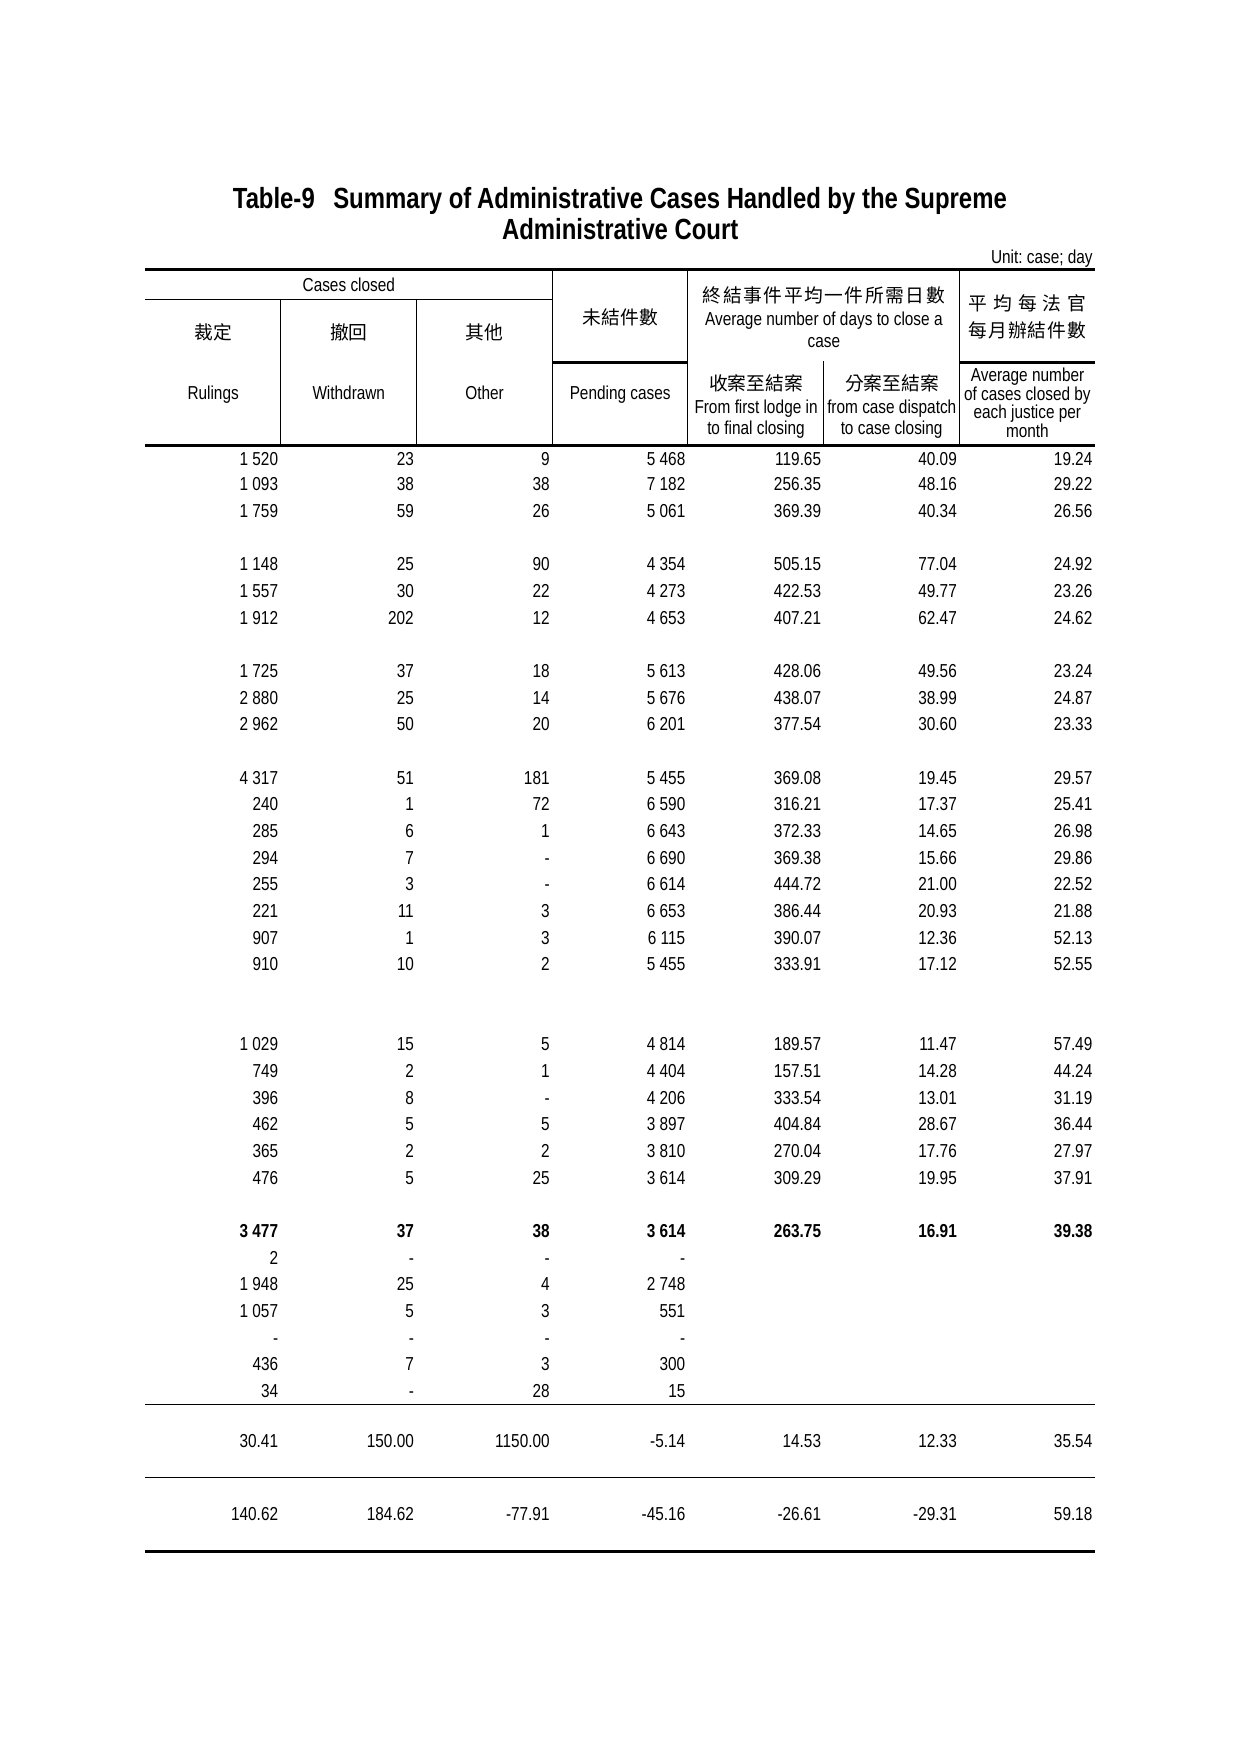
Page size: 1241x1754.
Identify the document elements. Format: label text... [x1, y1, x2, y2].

table_cell 2 [281, 1138, 416, 1164]
table_cell 189.57 [688, 1031, 824, 1057]
table_cell 20 [416, 711, 552, 737]
table_cell 4 354 [552, 551, 688, 577]
table_cell 5 [281, 1298, 416, 1324]
table_cell 7 182 [552, 471, 688, 497]
table_cell 1 [281, 924, 416, 951]
table_cell 910 [145, 951, 281, 977]
table_cell 1 093 [145, 471, 281, 497]
table_cell 157.51 [688, 1058, 824, 1084]
table_cell [959, 1191, 1095, 1217]
table_cell 12.36 [824, 924, 959, 951]
table_cell 72 [416, 791, 552, 817]
table_cell [416, 978, 552, 1004]
table_cell 37 [281, 1218, 416, 1244]
table_cell 1 148 [145, 551, 281, 577]
table_cell 309.29 [688, 1164, 824, 1191]
table_cell [959, 978, 1095, 1004]
table_cell 77.04 [824, 551, 959, 577]
table_cell 4 653 [552, 604, 688, 631]
table_cell 150.00 [281, 1405, 416, 1477]
table_cell - [145, 1324, 281, 1351]
table_cell [824, 1271, 959, 1297]
table_cell 3 [416, 1351, 552, 1377]
table_cell - [281, 1324, 416, 1351]
table_cell 22 [416, 578, 552, 604]
table_cell Other [417, 361, 552, 444]
table_cell 2 [416, 1138, 552, 1164]
table_cell 3 [281, 871, 416, 897]
table_cell 25.41 [959, 791, 1095, 817]
table_cell 4 273 [552, 578, 688, 604]
table_cell 369.39 [688, 498, 824, 524]
table_cell 21.00 [824, 871, 959, 897]
table_cell [824, 1191, 959, 1217]
table_cell 24.62 [959, 604, 1095, 631]
table_cell 404.84 [688, 1111, 824, 1137]
table_cell 3 810 [552, 1138, 688, 1164]
table_cell [145, 524, 281, 551]
table_cell 12.33 [824, 1405, 959, 1477]
table_cell 749 [145, 1058, 281, 1084]
table_cell 26 [416, 498, 552, 524]
table_cell 505.15 [688, 551, 824, 577]
table_cell 29.22 [959, 471, 1095, 497]
table_cell [688, 1244, 824, 1271]
table_cell 300 [552, 1351, 688, 1377]
table_cell 20.93 [824, 898, 959, 924]
table_cell 333.91 [688, 951, 824, 977]
table_cell 316.21 [688, 791, 824, 817]
table_cell 6 643 [552, 818, 688, 844]
table_cell [145, 631, 281, 657]
table_cell [824, 631, 959, 657]
table_cell [824, 1378, 959, 1404]
table_cell 51 [281, 764, 416, 791]
table_cell 2 [281, 1058, 416, 1084]
table_cell 17.12 [824, 951, 959, 977]
table_cell 23.33 [959, 711, 1095, 737]
table_cell [824, 1351, 959, 1377]
table_cell 35.54 [959, 1405, 1095, 1477]
table_cell 18 [416, 658, 552, 684]
table_cell 24.92 [959, 551, 1095, 577]
table_cell - [416, 1244, 552, 1271]
table_cell 14.65 [824, 818, 959, 844]
table_cell 13.01 [824, 1084, 959, 1111]
table_cell 29.86 [959, 844, 1095, 871]
table_cell 57.49 [959, 1031, 1095, 1057]
table_cell 30.60 [824, 711, 959, 737]
table_cell 16.91 [824, 1218, 959, 1244]
table_cell 17.37 [824, 791, 959, 817]
table_cell 2 [145, 1244, 281, 1271]
table_cell 4 404 [552, 1058, 688, 1084]
table_cell 23.24 [959, 658, 1095, 684]
table_cell 3 [416, 924, 552, 951]
table_cell 24.87 [959, 684, 1095, 711]
table_cell 369.38 [688, 844, 824, 871]
table_cell -45.16 [552, 1478, 688, 1550]
table_cell [281, 978, 416, 1004]
table_cell 7 [281, 844, 416, 871]
table_cell [145, 738, 281, 764]
table_cell 256.35 [688, 471, 824, 497]
table_cell - [552, 1244, 688, 1271]
table_cell 1 029 [145, 1031, 281, 1057]
table_header 未結件數 [553, 271, 687, 361]
table_cell 407.21 [688, 604, 824, 631]
table_cell 14.53 [688, 1405, 824, 1477]
table_cell 436 [145, 1351, 281, 1377]
table_cell [688, 1191, 824, 1217]
table_cell 3 614 [552, 1218, 688, 1244]
table_cell 19.24 [959, 447, 1095, 471]
table_cell [688, 738, 824, 764]
table_cell [959, 738, 1095, 764]
table_cell - [416, 1084, 552, 1111]
table_cell 369.08 [688, 764, 824, 791]
table_cell [416, 631, 552, 657]
table_cell 62.47 [824, 604, 959, 631]
table_cell [552, 978, 688, 1004]
table_cell [145, 978, 281, 1004]
table_cell 5 [281, 1164, 416, 1191]
table_cell 202 [281, 604, 416, 631]
table_cell 444.72 [688, 871, 824, 897]
table_cell 7 [281, 1351, 416, 1377]
table_cell 377.54 [688, 711, 824, 737]
table_cell 285 [145, 818, 281, 844]
table_cell Withdrawn [281, 361, 416, 444]
table_cell 38 [416, 1218, 552, 1244]
table_cell 收案至結案 From first lodge in to final closing [688, 361, 823, 444]
table_cell 48.16 [824, 471, 959, 497]
table_cell 365 [145, 1138, 281, 1164]
table_cell [688, 1271, 824, 1297]
table_cell [416, 1004, 552, 1031]
table_cell 44.24 [959, 1058, 1095, 1084]
table_cell 3 [416, 898, 552, 924]
table_cell 4 206 [552, 1084, 688, 1111]
table_cell [688, 1004, 824, 1031]
table_cell - [416, 844, 552, 871]
table_cell 1 057 [145, 1298, 281, 1324]
table_cell 9 [416, 447, 552, 471]
table_cell 5 455 [552, 764, 688, 791]
table_cell -77.91 [416, 1478, 552, 1550]
table_header Cases closed [145, 271, 552, 299]
table_cell 14.28 [824, 1058, 959, 1084]
table_cell 分案至結案 from case dispatch to case closing [824, 361, 959, 444]
table_cell 1 557 [145, 578, 281, 604]
table_cell -26.61 [688, 1478, 824, 1550]
table_cell [824, 1298, 959, 1324]
table_cell 270.04 [688, 1138, 824, 1164]
table_cell 19.95 [824, 1164, 959, 1191]
table_cell 12 [416, 604, 552, 631]
table_cell 49.77 [824, 578, 959, 604]
table_cell 6 115 [552, 924, 688, 951]
table_cell 22.52 [959, 871, 1095, 897]
table_cell 25 [416, 1164, 552, 1191]
table_cell 37 [281, 658, 416, 684]
table_header 終結事件平均一件所需日數 Average number of days to close a case [688, 271, 959, 361]
table_cell 428.06 [688, 658, 824, 684]
table_cell 462 [145, 1111, 281, 1137]
table_cell 119.65 [688, 447, 824, 471]
table_cell 裁定 [145, 300, 280, 361]
table_cell [688, 631, 824, 657]
table_cell 181 [416, 764, 552, 791]
table_cell 5 676 [552, 684, 688, 711]
table_cell [959, 1378, 1095, 1404]
table_cell [688, 1324, 824, 1351]
table_cell 14 [416, 684, 552, 711]
table_cell 38 [281, 471, 416, 497]
table_cell 29.57 [959, 764, 1095, 791]
table_cell 1 520 [145, 447, 281, 471]
table_cell 31.19 [959, 1084, 1095, 1111]
table_cell 184.62 [281, 1478, 416, 1550]
table_cell [688, 978, 824, 1004]
table_cell 撤回 [281, 300, 416, 361]
table_cell 40.34 [824, 498, 959, 524]
table_cell [552, 1191, 688, 1217]
table_cell 1 912 [145, 604, 281, 631]
table_cell 294 [145, 844, 281, 871]
table_cell 6 690 [552, 844, 688, 871]
table_cell [552, 1004, 688, 1031]
table_cell 30.41 [145, 1405, 281, 1477]
table_cell [145, 1004, 281, 1031]
table_cell 240 [145, 791, 281, 817]
table_cell 333.54 [688, 1084, 824, 1111]
table_cell - [281, 1244, 416, 1271]
table_cell 26.98 [959, 818, 1095, 844]
table_cell 37.91 [959, 1164, 1095, 1191]
table_cell [959, 1351, 1095, 1377]
table_cell 3 897 [552, 1111, 688, 1137]
table_cell 27.97 [959, 1138, 1095, 1164]
table_header 平均每法官 每月辦結件數 [960, 271, 1095, 361]
table_cell 23 [281, 447, 416, 471]
table_cell 476 [145, 1164, 281, 1191]
table_cell 49.56 [824, 658, 959, 684]
table_cell [281, 738, 416, 764]
table_cell [824, 738, 959, 764]
table_cell 5 [281, 1111, 416, 1137]
table_cell 8 [281, 1084, 416, 1111]
table_cell 551 [552, 1298, 688, 1324]
table_cell 140.62 [145, 1478, 281, 1550]
table_cell 1150.00 [416, 1405, 552, 1477]
table_cell 422.53 [688, 578, 824, 604]
table_cell 38.99 [824, 684, 959, 711]
text Unit: case; day [148, 246, 1092, 268]
table_cell 23.26 [959, 578, 1095, 604]
table_cell 6 653 [552, 898, 688, 924]
table_cell 38 [416, 471, 552, 497]
table_cell 25 [281, 1271, 416, 1297]
table_cell [552, 631, 688, 657]
table_cell 15 [281, 1031, 416, 1057]
table_cell 6 [281, 818, 416, 844]
table_cell [688, 1351, 824, 1377]
table_cell 34 [145, 1378, 281, 1404]
table_cell 59.18 [959, 1478, 1095, 1550]
table_cell 5 455 [552, 951, 688, 977]
table_cell 1 725 [145, 658, 281, 684]
table_cell 52.13 [959, 924, 1095, 951]
table_cell [281, 524, 416, 551]
table_cell 19.45 [824, 764, 959, 791]
table_cell [688, 524, 824, 551]
table_cell Pending cases [553, 364, 687, 444]
table_cell 25 [281, 684, 416, 711]
table_cell [416, 738, 552, 764]
table_cell 4 [416, 1271, 552, 1297]
table_cell 386.44 [688, 898, 824, 924]
table_cell 5 613 [552, 658, 688, 684]
table_cell 221 [145, 898, 281, 924]
table_cell [416, 524, 552, 551]
table_cell [824, 1244, 959, 1271]
table_cell Rulings [145, 361, 280, 444]
table_cell 21.88 [959, 898, 1095, 924]
table_cell [959, 1004, 1095, 1031]
table_cell [688, 1378, 824, 1404]
table_cell [824, 524, 959, 551]
table_cell 1 [416, 1058, 552, 1084]
table_cell 1 [416, 818, 552, 844]
table_cell 1 759 [145, 498, 281, 524]
table_cell [959, 631, 1095, 657]
table_cell 52.55 [959, 951, 1095, 977]
table_cell [145, 1191, 281, 1217]
table_cell 6 590 [552, 791, 688, 817]
table_cell 6 201 [552, 711, 688, 737]
table_cell [824, 978, 959, 1004]
table_cell [281, 1004, 416, 1031]
table_cell 6 614 [552, 871, 688, 897]
table_cell 263.75 [688, 1218, 824, 1244]
table_cell -5.14 [552, 1405, 688, 1477]
text Table-9 Summary of Administrative Cases Handled by the Supreme Administrative Court [148, 183, 1092, 246]
table_cell 390.07 [688, 924, 824, 951]
table_cell [281, 631, 416, 657]
table_cell 372.33 [688, 818, 824, 844]
table_cell [959, 1324, 1095, 1351]
table_cell 17.76 [824, 1138, 959, 1164]
table_cell [959, 1244, 1095, 1271]
table_cell 26.56 [959, 498, 1095, 524]
table_cell - [416, 871, 552, 897]
table_cell [959, 1271, 1095, 1297]
table_cell 438.07 [688, 684, 824, 711]
table_cell 15.66 [824, 844, 959, 871]
table_cell 4 317 [145, 764, 281, 791]
table_cell [824, 1004, 959, 1031]
table_cell 10 [281, 951, 416, 977]
table_cell [552, 524, 688, 551]
table_cell - [281, 1378, 416, 1404]
table_cell 2 962 [145, 711, 281, 737]
table_cell [959, 524, 1095, 551]
table_cell [959, 1298, 1095, 1324]
table_cell 5 061 [552, 498, 688, 524]
table_cell 2 [416, 951, 552, 977]
table_cell [688, 1298, 824, 1324]
table_cell 396 [145, 1084, 281, 1111]
table_cell 28 [416, 1378, 552, 1404]
table_cell 907 [145, 924, 281, 951]
table_cell [281, 1191, 416, 1217]
table_cell 15 [552, 1378, 688, 1404]
table_cell 2 748 [552, 1271, 688, 1297]
table_cell 3 [416, 1298, 552, 1324]
table_cell 11.47 [824, 1031, 959, 1057]
table_cell - [552, 1324, 688, 1351]
table_cell 5 468 [552, 447, 688, 471]
table_cell 25 [281, 551, 416, 577]
table_cell 3 614 [552, 1164, 688, 1191]
table_cell Average number of cases closed by each justice per month [960, 364, 1095, 444]
table_cell 50 [281, 711, 416, 737]
table_cell 4 814 [552, 1031, 688, 1057]
table_cell 90 [416, 551, 552, 577]
table_cell 30 [281, 578, 416, 604]
table_cell 28.67 [824, 1111, 959, 1137]
table_cell 5 [416, 1111, 552, 1137]
table_cell 255 [145, 871, 281, 897]
table_cell 1 [281, 791, 416, 817]
table_cell 1 948 [145, 1271, 281, 1297]
table_cell 59 [281, 498, 416, 524]
table_cell 其他 [417, 300, 552, 361]
table_cell 36.44 [959, 1111, 1095, 1137]
table_cell 11 [281, 898, 416, 924]
table_cell 40.09 [824, 447, 959, 471]
table_cell 3 477 [145, 1218, 281, 1244]
table_cell [552, 738, 688, 764]
table_cell 2 880 [145, 684, 281, 711]
table_cell 5 [416, 1031, 552, 1057]
table_cell 39.38 [959, 1218, 1095, 1244]
table_cell [416, 1191, 552, 1217]
table_cell -29.31 [824, 1478, 959, 1550]
table_cell [824, 1324, 959, 1351]
table_cell - [416, 1324, 552, 1351]
